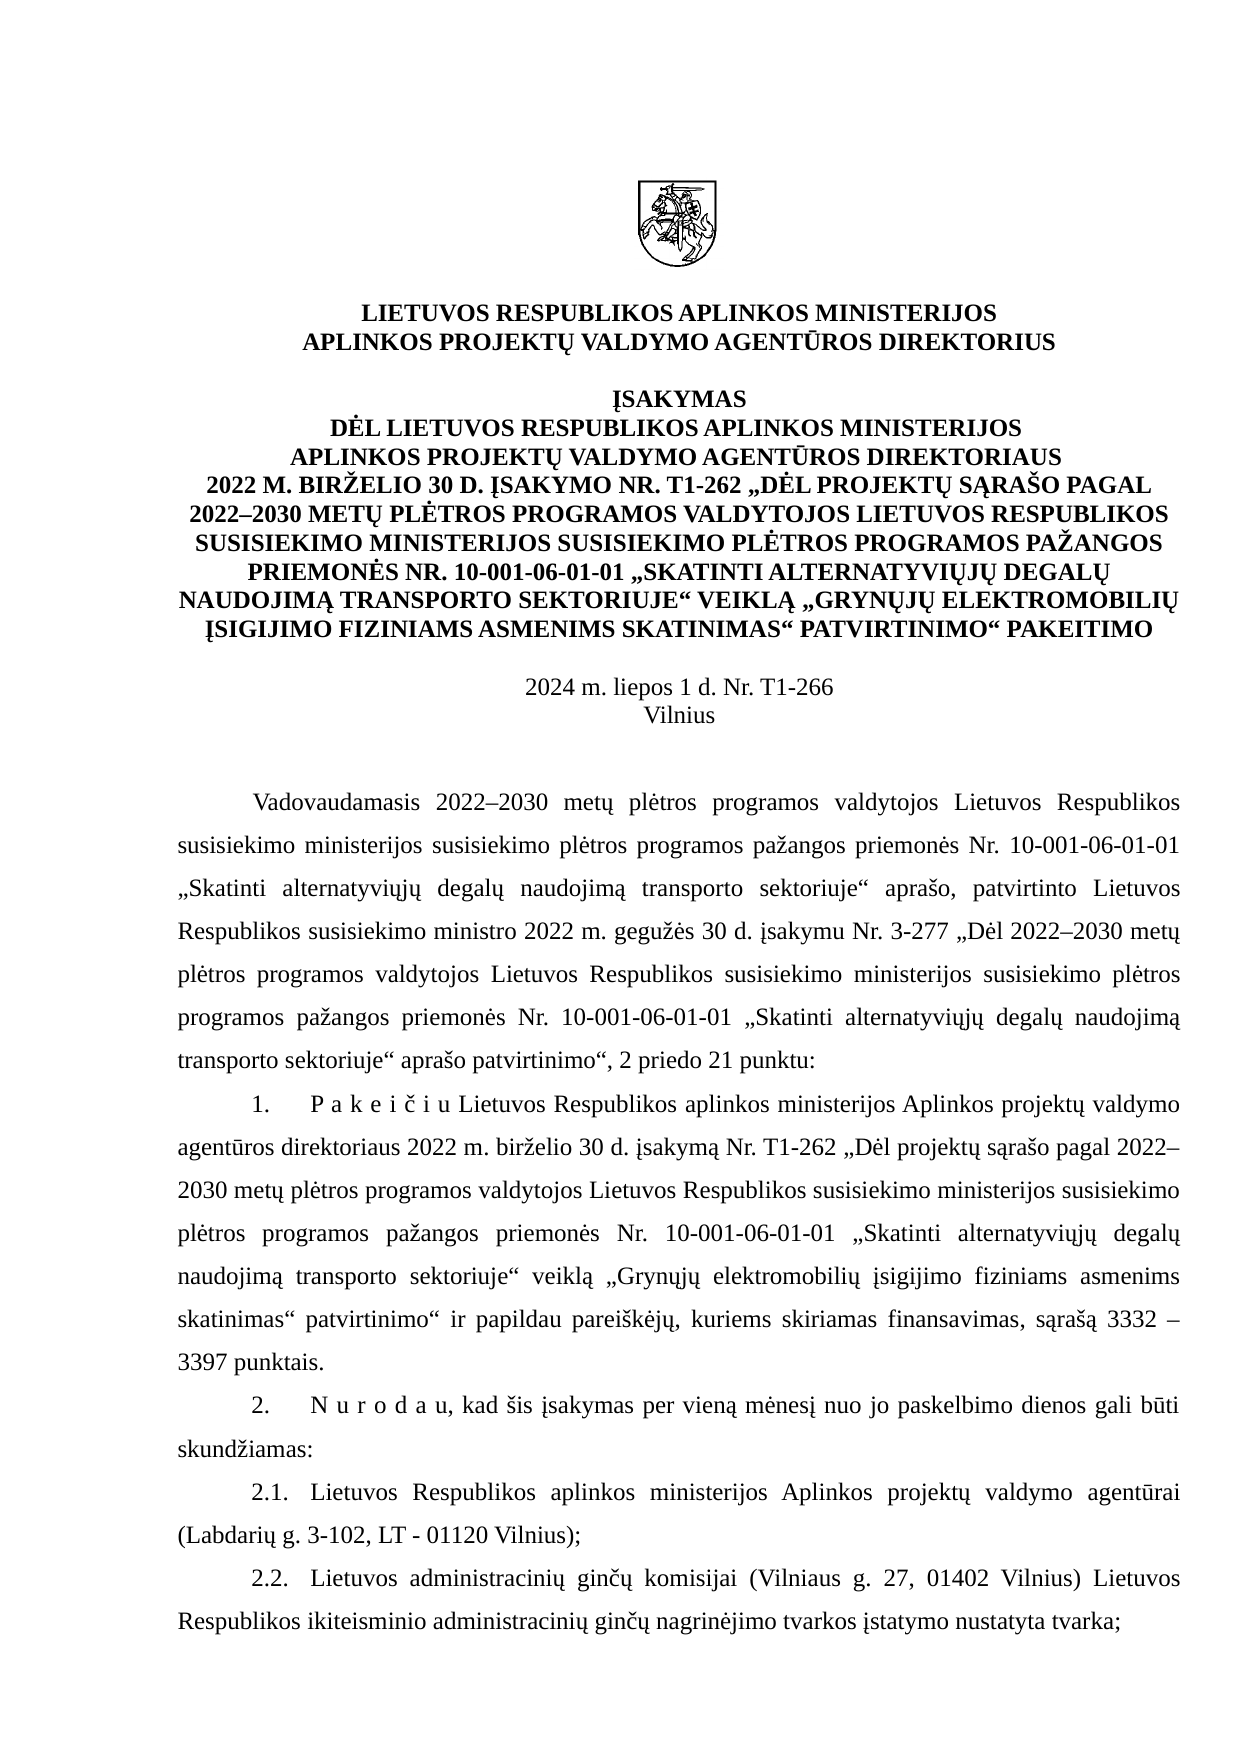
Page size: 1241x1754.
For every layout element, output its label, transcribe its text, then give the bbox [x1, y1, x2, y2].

text 1. P a k e i č i u Lietuvos Respublikos aplinkos ministerijos Aplinkos projektų valdymo agentūros direktoriaus 2022 m. birželio 30 d. įsakymą Nr. T1-262 „Dėl projektų sąrašo pagal 2022–2030 metų plėtros programos valdytojos Lietuvos Respublikos susisiekimo ministerijos susisiekimo plėtros programos pažangos priemonės Nr. 10-001-06-01-01 „Skatinti alternatyviųjų degalų naudojimą transporto sektoriuje“ veiklą „Grynųjų elektromobilių įsigijimo fiziniams asmenims skatinimas“ patvirtinimo“ ir papildau pareiškėjų, kuriems skiriamas finansavimas, sąrašą 3332 – 3397 punktais. [177, 1089, 1181, 1376]
text LIETUVOS RESPUBLIKOS APLINKOS MINISTERIJOS [177, 298, 1181, 327]
text APLINKOS PROJEKTŲ VALDYMO AGENTŪROS DIREKTORIUS [177, 327, 1181, 356]
text 2. N u r o d a u, kad šis įsakymas per vieną mėnesį nuo jo paskelbimo dienos gali būti skundžiamas: [177, 1391, 1181, 1462]
text DĖL LIETUVOS RESPUBLIKOS APLINKOS MINISTERIJOS [177, 413, 1181, 442]
text 2022 M. BIRŽELIO 30 D. ĮSAKYMO NR. T1-262 „DĖL PROJEKTŲ SĄRAŠO PAGAL 2022–2030 METŲ PLĖTROS PROGRAMOS VALDYTOJOS LIETUVOS RESPUBLIKOS SUSISIEKIMO MINISTERIJOS SUSISIEKIMO PLĖTROS PROGRAMOS PAŽANGOS PRIEMONĖS NR. 10-001-06-01-01 „SKATINTI ALTERNATYVIŲJŲ DEGALŲ NAUDOJIMĄ TRANSPORTO SEKTORIUJE“ VEIKLĄ „GRYNŲJŲ ELEKTROMOBILIŲ ĮSIGIJIMO FIZINIAMS ASMENIMS SKATINIMAS“ PATVIRTINIMO“ PAKEITIMO [177, 471, 1181, 643]
text ĮSAKYMAS [177, 384, 1181, 413]
text 2024 m. liepos 1 d. Nr. T1-266 [177, 672, 1181, 701]
text 2.2. Lietuvos administracinių ginčų komisijai (Vilniaus g. 27, 01402 Vilnius) Lietuvos Respublikos ikiteisminio administracinių ginčų nagrinėjimo tvarkos įstatymo nustatyta tvarka; [177, 1563, 1181, 1635]
text Vilnius [177, 701, 1181, 729]
text Vadovaudamasis 2022–2030 metų plėtros programos valdytojos Lietuvos Respublikos susisiekimo ministerijos susisiekimo plėtros programos pažangos priemonės Nr. 10-001-06-01-01 „Skatinti alternatyviųjų degalų naudojimą transporto sektoriuje“ aprašo, patvirtinto Lietuvos Respublikos susisiekimo ministro 2022 m. gegužės 30 d. įsakymu Nr. 3-277 „Dėl 2022–2030 metų plėtros programos valdytojos Lietuvos Respublikos susisiekimo ministerijos susisiekimo plėtros programos pažangos priemonės Nr. 10-001-06-01-01 „Skatinti alternatyviųjų degalų naudojimą transporto sektoriuje“ aprašo patvirtinimo“, 2 priedo 21 punktu: [177, 787, 1181, 1074]
text 2.1. Lietuvos Respublikos aplinkos ministerijos Aplinkos projektų valdymo agentūrai (Labdarių g. 3-102, LT - 01120 Vilnius); [177, 1477, 1181, 1549]
text APLINKOS PROJEKTŲ VALDYMO AGENTŪROS DIREKTORIAUS [177, 442, 1181, 471]
